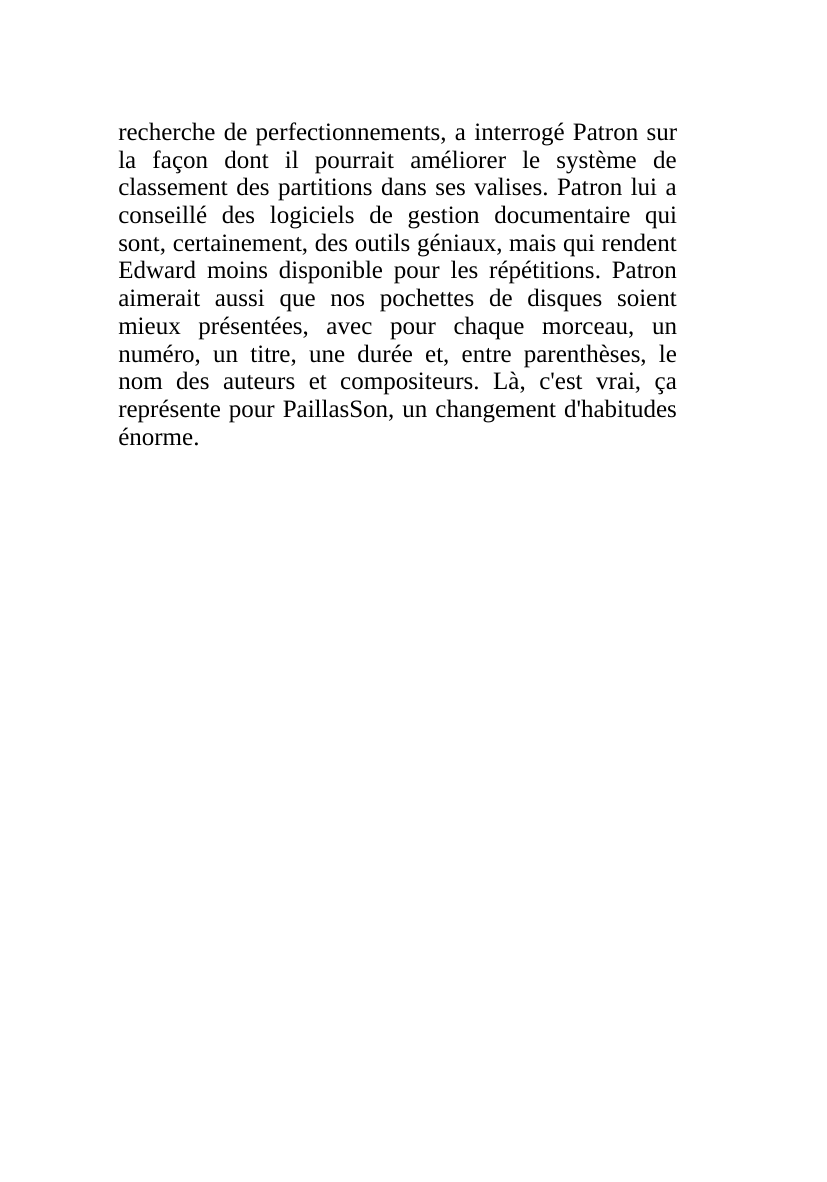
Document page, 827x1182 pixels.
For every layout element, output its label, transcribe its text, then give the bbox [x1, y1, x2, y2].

text recherche de perfectionnements, a interrogé Patron sur la façon dont il pourrait améliorer le système de classement des partitions dans ses valises. Patron lui a conseillé des logiciels de gestion documentaire qui sont, certainement, des outils géniaux, mais qui rendent Edward moins disponible pour les répétitions. Patron aimerait aussi que nos pochettes de disques soient mieux présentées, avec pour chaque morceau, un numéro, un titre, une durée et, entre parenthèses, le nom des auteurs et compositeurs. Là, c'est vrai, ça représente pour PaillasSon, un changement d'habitudes énorme. [118, 118, 677, 451]
